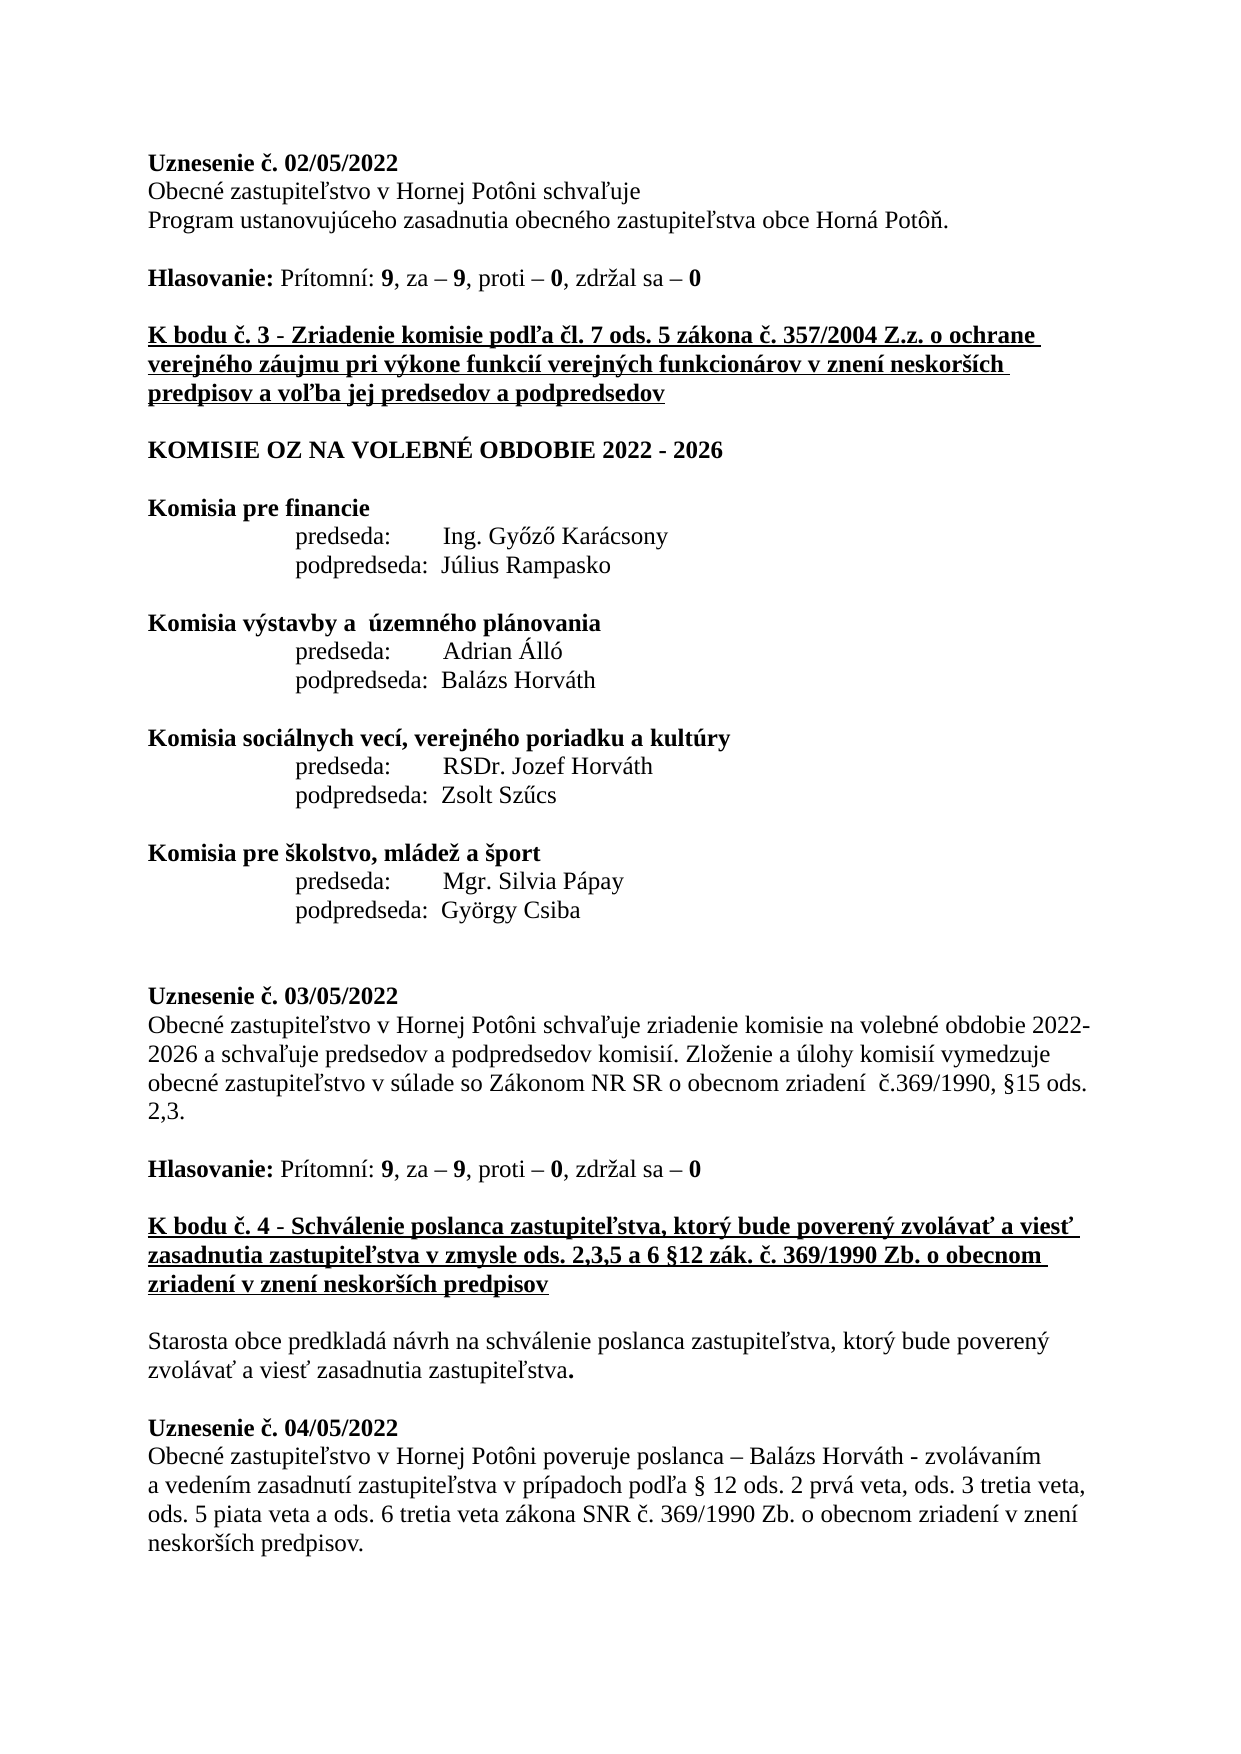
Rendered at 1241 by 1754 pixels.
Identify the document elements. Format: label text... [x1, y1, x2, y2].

text predseda: Mgr. Silvia Pápay [221, 866, 1093, 895]
text podpredseda: Július Rampasko [148, 550, 1093, 579]
text podpredseda: György Csiba [148, 895, 1093, 924]
text Komisia pre financie [148, 493, 1093, 521]
text Uznesenie č. 03/05/2022 [148, 981, 1093, 1010]
text predseda: Adrian Álló [221, 636, 1093, 665]
text Program ustanovujúceho zasadnutia obecného zastupiteľstva obce Horná Potôň. [148, 205, 1093, 234]
text Obecné zastupiteľstvo v Hornej Potôni schvaľuje [148, 176, 1093, 205]
text Hlasovanie: Prítomní: 9, za – 9, proti – 0, zdržal sa – 0 [148, 263, 1093, 291]
text podpredseda: Zsolt Szűcs [148, 780, 1093, 809]
text Uznesenie č. 04/05/2022 [148, 1413, 1093, 1441]
text predseda: RSDr. Jozef Horváth [221, 751, 1093, 780]
text Uznesenie č. 02/05/2022 [148, 148, 1093, 176]
text Starosta obce predkladá návrh na schválenie poslanca zastupiteľstva, ktorý bude poverený zvolávať a viesť zasadnutia zastupiteľstva. [148, 1326, 1093, 1384]
text predseda: Ing. Győző Karácsony [148, 521, 1093, 550]
text K bodu č. 4 - Schválenie poslanca zastupiteľstva, ktorý bude poverený zvolávať a viesť zasadnutia zastupiteľstva v zmysle ods. 2,3,5 a 6 §12 zák. č. 369/1990 Zb. o obecnom zriadení v znení neskorších predpisov [148, 1211, 1093, 1298]
text Obecné zastupiteľstvo v Hornej Potôni schvaľuje zriadenie komisie na volebné obdobie 2022-2026 a schvaľuje predsedov a podpredsedov komisií. Zloženie a úlohy komisií vymedzuje obecné zastupiteľstvo v súlade so Zákonom NR SR o obecnom zriadení č.369/1990, §15 ods. 2,3. [148, 1010, 1093, 1125]
text Komisia sociálnych vecí, verejného poriadku a kultúry [148, 723, 1093, 751]
text podpredseda: Balázs Horváth [148, 665, 1093, 694]
text Komisia pre školstvo, mládež a šport [148, 838, 1093, 866]
text Komisia výstavby a územného plánovania [148, 608, 1093, 636]
text Obecné zastupiteľstvo v Hornej Potôni poveruje poslanca – Balázs Horváth - zvolávaním a vedením zasadnutí zastupiteľstva v prípadoch podľa § 12 ods. 2 prvá veta, ods. 3 tretia veta, ods. 5 piata veta a ods. 6 tretia veta zákona SNR č. 369/1990 Zb. o obecnom zriadení v znení neskorších predpisov. [148, 1441, 1093, 1556]
text KOMISIE OZ NA VOLEBNÉ OBDOBIE 2022 - 2026 [148, 435, 1093, 464]
text K bodu č. 3 - Zriadenie komisie podľa čl. 7 ods. 5 zákona č. 357/2004 Z.z. o ochrane verejného záujmu pri výkone funkcií verejných funkcionárov v znení neskorších predpisov a voľba jej predsedov a podpredsedov [148, 320, 1093, 406]
text Hlasovanie: Prítomní: 9, za – 9, proti – 0, zdržal sa – 0 [148, 1154, 1093, 1183]
